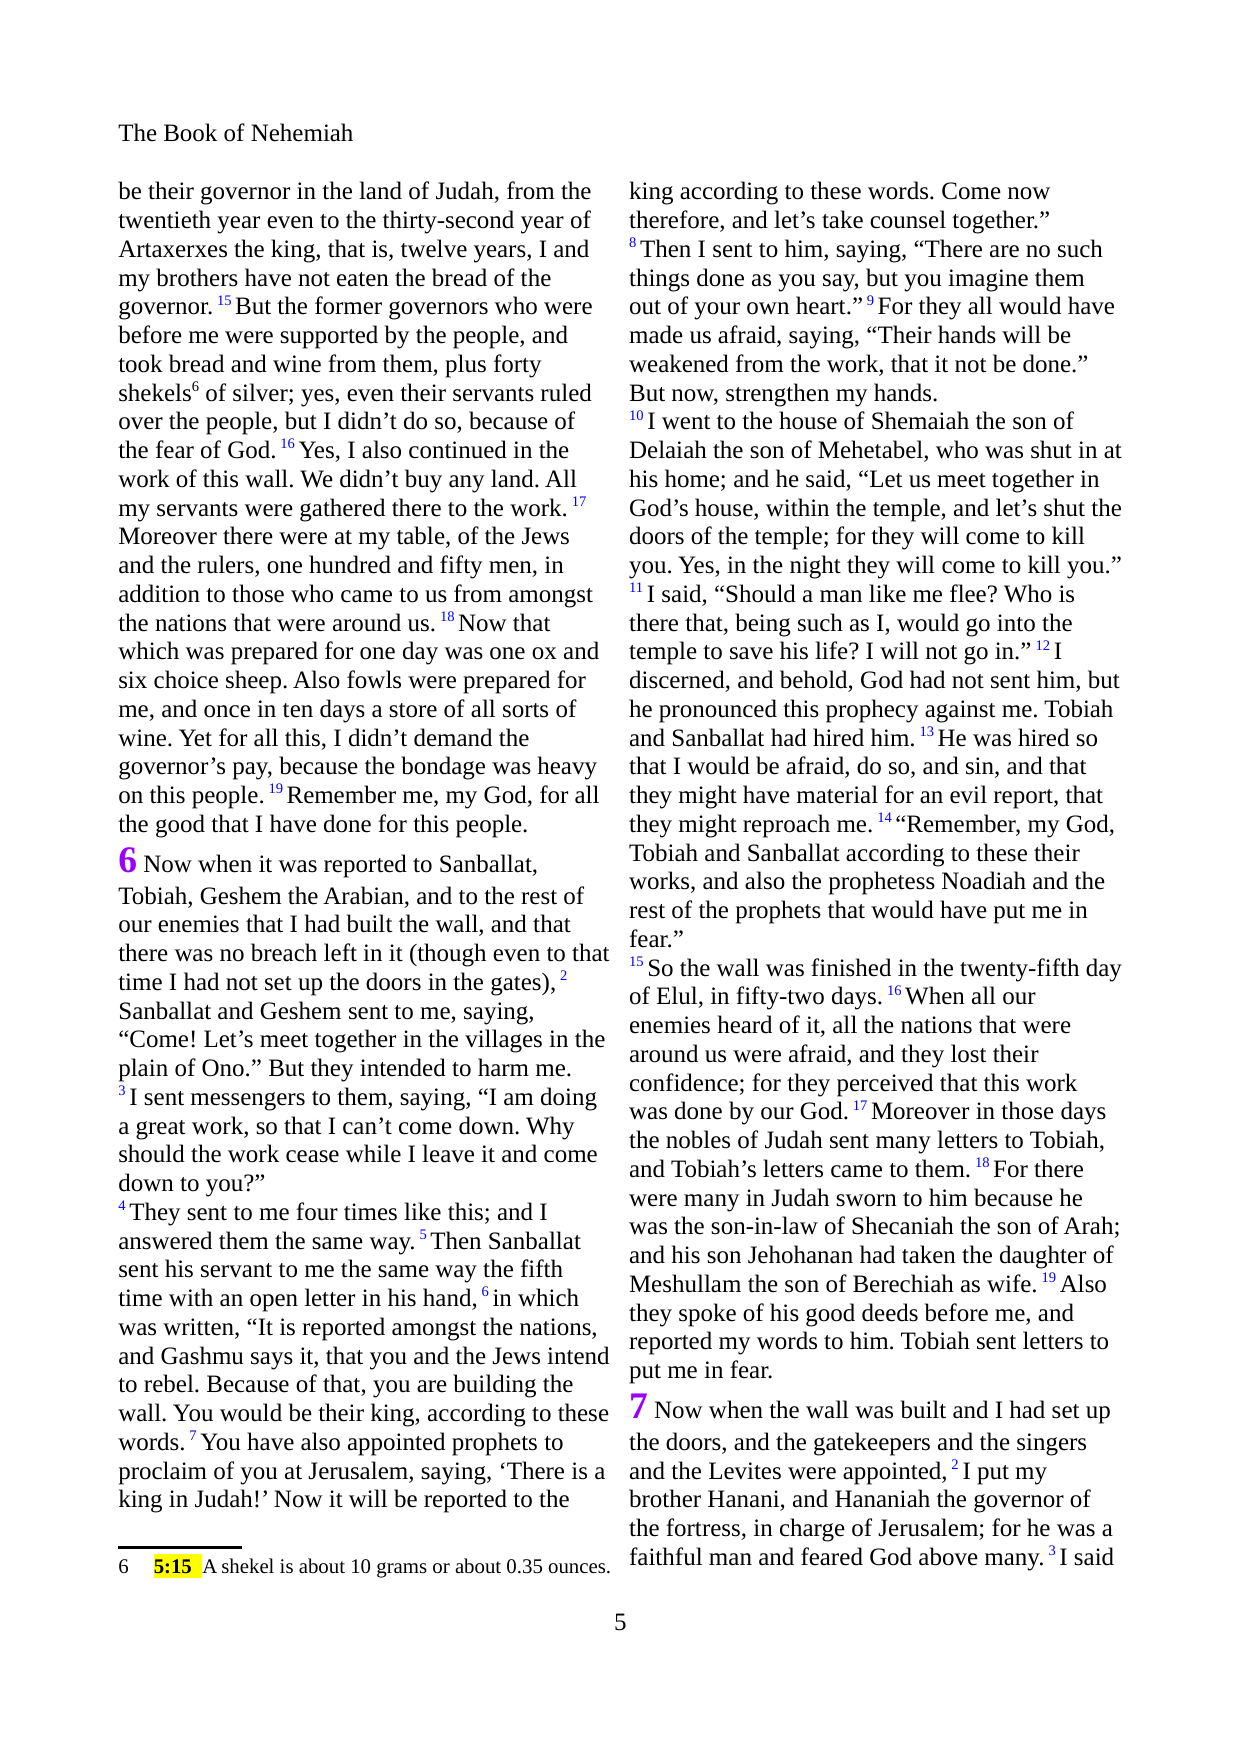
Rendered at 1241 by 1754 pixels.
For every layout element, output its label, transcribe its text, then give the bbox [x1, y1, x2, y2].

text 8 Then I sent to him, saying, “There are no such things done as you say, but you imagine them out of your own heart.” 9 For they all would have made us afraid, saying, “Their hands will be weakened from the work, that it not be done.” But now, strengthen my hands. [629, 234, 1122, 406]
text 7 Now when the wall was built and I had set up the doors, and the gatekeepers and the singers and the Levites were appointed, 2 I put my brother Hanani, and Hananiah the governor of the fortress, in charge of Jerusalem; for he was a faithful man and feared God above many. 3 I said [629, 1384, 1122, 1571]
text 3 I sent messengers to them, saying, “I am doing a great work, so that I can’t come down. Why should the work cease while I leave it and come down to you?” [118, 1082, 611, 1197]
text 5:15 A shekel is about 10 grams or about 0.35 ounces. [118, 1553, 611, 1578]
text 11 I said, “Should a man like me flee? Who is there that, being such as I, would go into the temple to save his life? I will not go in.” 12 I discerned, and behold, God had not sent him, but he pronounced this prophecy against me. Tobiah and Sanballat had hired him. 13 He was hired so that I would be afraid, do so, and sin, and that they might have material for an evil report, that they might reproach me. 14 “Remember, my God, Tobiah and Sanballat according to these their works, and also the prophetess Noadiah and the rest of the prophets that would have put me in fear.” [629, 579, 1122, 953]
text king according to these words. Come now therefore, and let’s take counsel together.” [629, 176, 1122, 234]
text be their governor in the land of Judah, from the twentieth year even to the thirty-second year of Artaxerxes the king, that is, twelve years, I and my brothers have not eaten the bread of the governor. 15 But the former governors who were before me were supported by the people, and took bread and wine from them, plus forty shekels of silver; yes, even their servants ruled over the people, but I didn’t do so, because of the fear of God. 16 Yes, I also continued in the work of this wall. We didn’t buy any land. All my servants were gathered there to the work. 17 Moreover there were at my table, of the Jews and the rulers, one hundred and fifty men, in addition to those who came to us from amongst the nations that were around us. 18 Now that which was prepared for one day was one ox and six choice sheep. Also fowls were prepared for me, and once in ten days a store of all sorts of wine. Yet for all this, I didn’t demand the governor’s pay, because the bondage was heavy on this people. 19 Remember me, my God, for all the good that I have done for this people. [118, 176, 611, 838]
text 15 So the wall was finished in the twenty-fifth day of Elul, in fifty-two days. 16 When all our enemies heard of it, all the nations that were around us were afraid, and they lost their confidence; for they perceived that this work was done by our God. 17 Moreover in those days the nobles of Judah sent many letters to Tobiah, and Tobiah’s letters came to them. 18 For there were many in Judah sworn to him because he was the son-in-law of Shecaniah the son of Arah; and his son Jehohanan had taken the daughter of Meshullam the son of Berechiah as wife. 19 Also they spoke of his good deeds before me, and reported my words to him. Tobiah sent letters to put me in fear. [629, 953, 1122, 1384]
text 4 They sent to me four times like this; and I answered them the same way. 5 Then Sanballat sent his servant to me the same way the fifth time with an open letter in his hand, 6 in which was written, “It is reported amongst the nations, and Gashmu says it, that you and the Jews intend to rebel. Because of that, you are building the wall. You would be their king, according to these words. 7 You have also appointed prophets to proclaim of you at Jerusalem, saying, ‘There is a king in Judah!’ Now it will be reported to the [118, 1197, 611, 1513]
text 10 I went to the house of Shemaiah the son of Delaiah the son of Mehetabel, who was shut in at his home; and he said, “Let us meet together in God’s house, within the temple, and let’s shut the doors of the temple; for they will come to kill you. Yes, in the night they will come to kill you.” [629, 406, 1122, 579]
text 6 Now when it was reported to Sanballat, Tobiah, Geshem the Arabian, and to the rest of our enemies that I had built the wall, and that there was no breach left in it (though even to that time I had not set up the doors in the gates), 2 Sanballat and Geshem sent to me, saying, “Come! Let’s meet together in the villages in the plain of Ono.” But they intended to harm me. [118, 838, 611, 1082]
